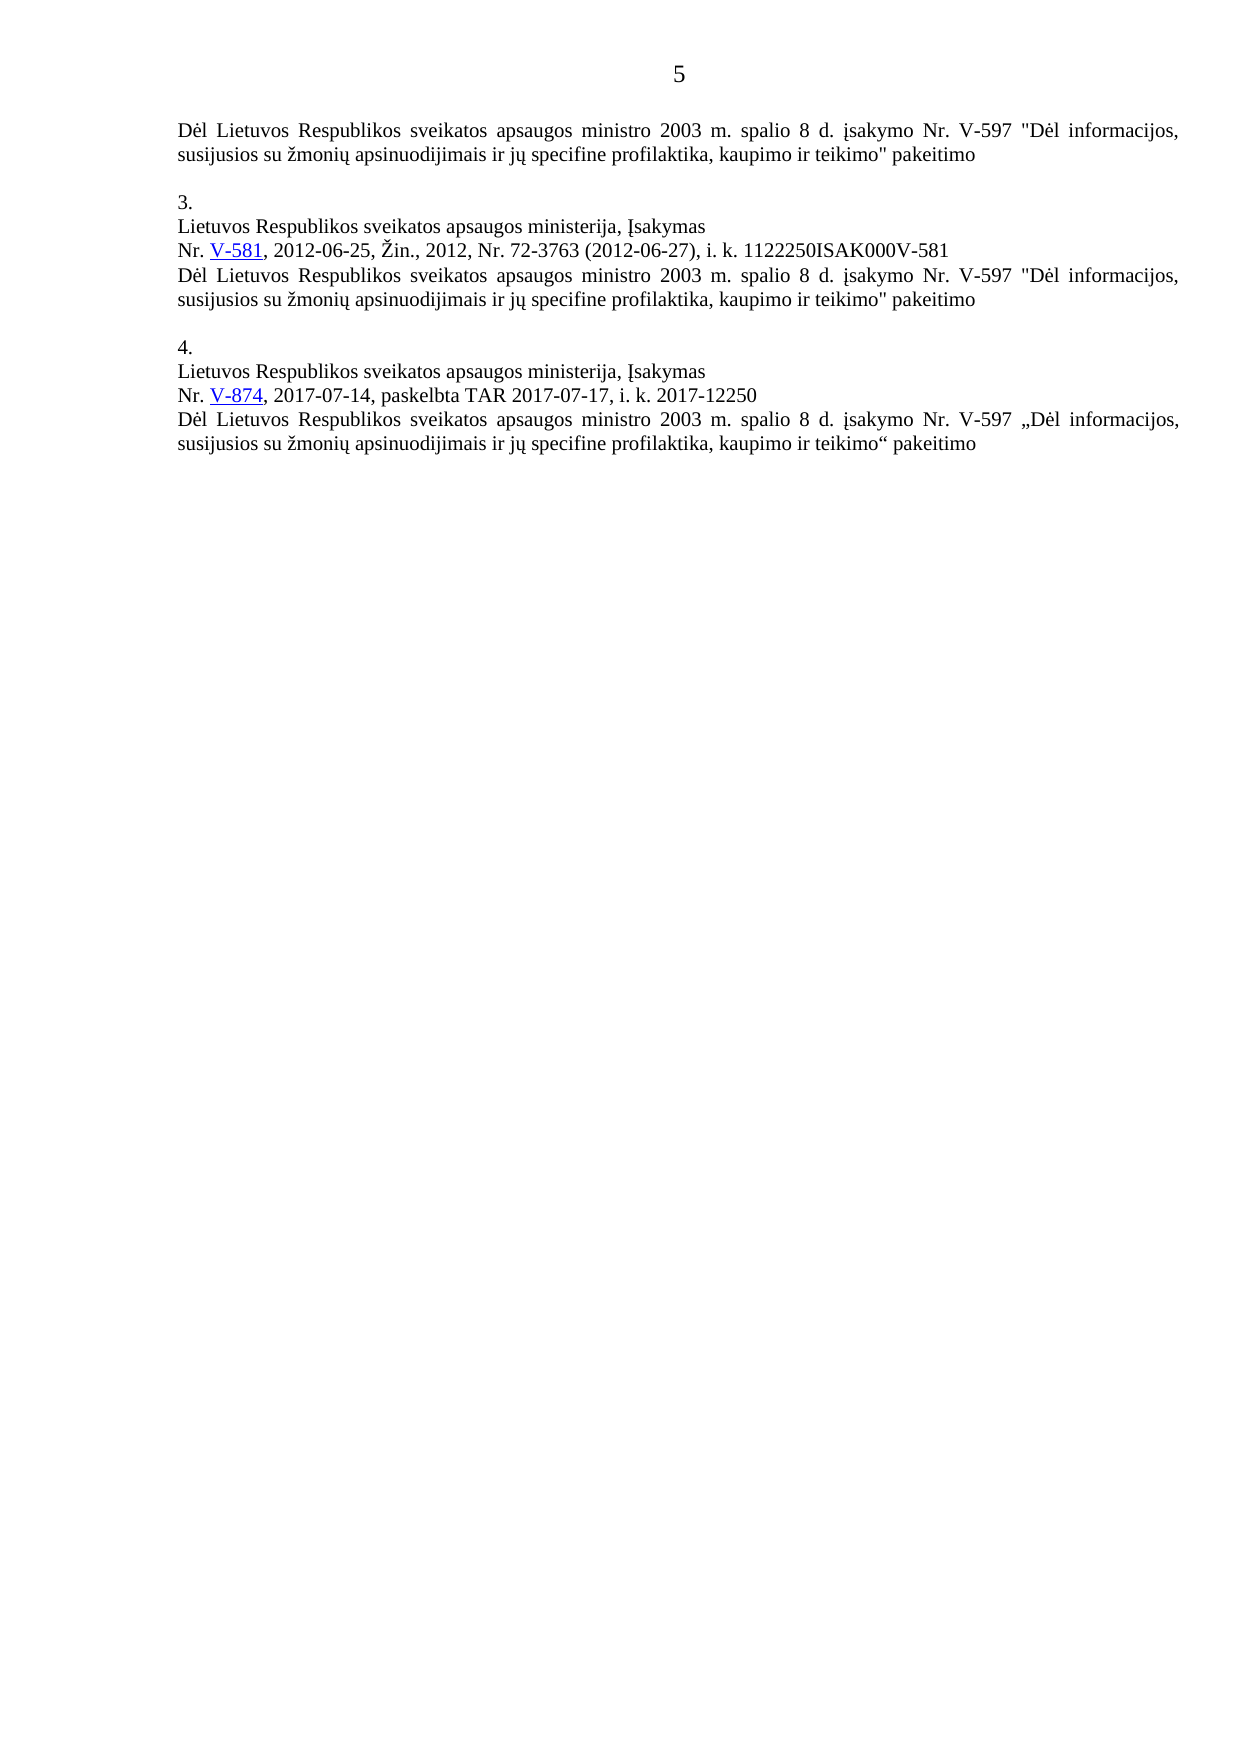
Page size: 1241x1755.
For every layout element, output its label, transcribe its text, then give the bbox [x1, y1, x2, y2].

text Dėl Lietuvos Respublikos sveikatos apsaugos ministro 2003 m. spalio 8 d. įsakymo Nr. V-597 "Dėl informacijos, susijusios su žmonių apsinuodijimais ir jų specifine profilaktika, kaupimo ir teikimo" pakeitimo [177, 262, 1181, 311]
text Lietuvos Respublikos sveikatos apsaugos ministerija, Įsakymas [177, 359, 1181, 383]
text Lietuvos Respublikos sveikatos apsaugos ministerija, Įsakymas [177, 214, 1181, 238]
text Nr. V-874, 2017-07-14, paskelbta TAR 2017-07-17, i. k. 2017-12250 [177, 383, 1181, 407]
text Dėl Lietuvos Respublikos sveikatos apsaugos ministro 2003 m. spalio 8 d. įsakymo Nr. V-597 „Dėl informacijos, susijusios su žmonių apsinuodijimais ir jų specifine profilaktika, kaupimo ir teikimo“ pakeitimo [177, 407, 1181, 455]
text Dėl Lietuvos Respublikos sveikatos apsaugos ministro 2003 m. spalio 8 d. įsakymo Nr. V-597 "Dėl informacijos, susijusios su žmonių apsinuodijimais ir jų specifine profilaktika, kaupimo ir teikimo" pakeitimo [177, 118, 1181, 166]
text Nr. V-581, 2012-06-25, Žin., 2012, Nr. 72-3763 (2012-06-27), i. k. 1122250ISAK000V-581 [177, 238, 1181, 262]
text 4. [177, 335, 1181, 359]
text 3. [177, 190, 1181, 214]
